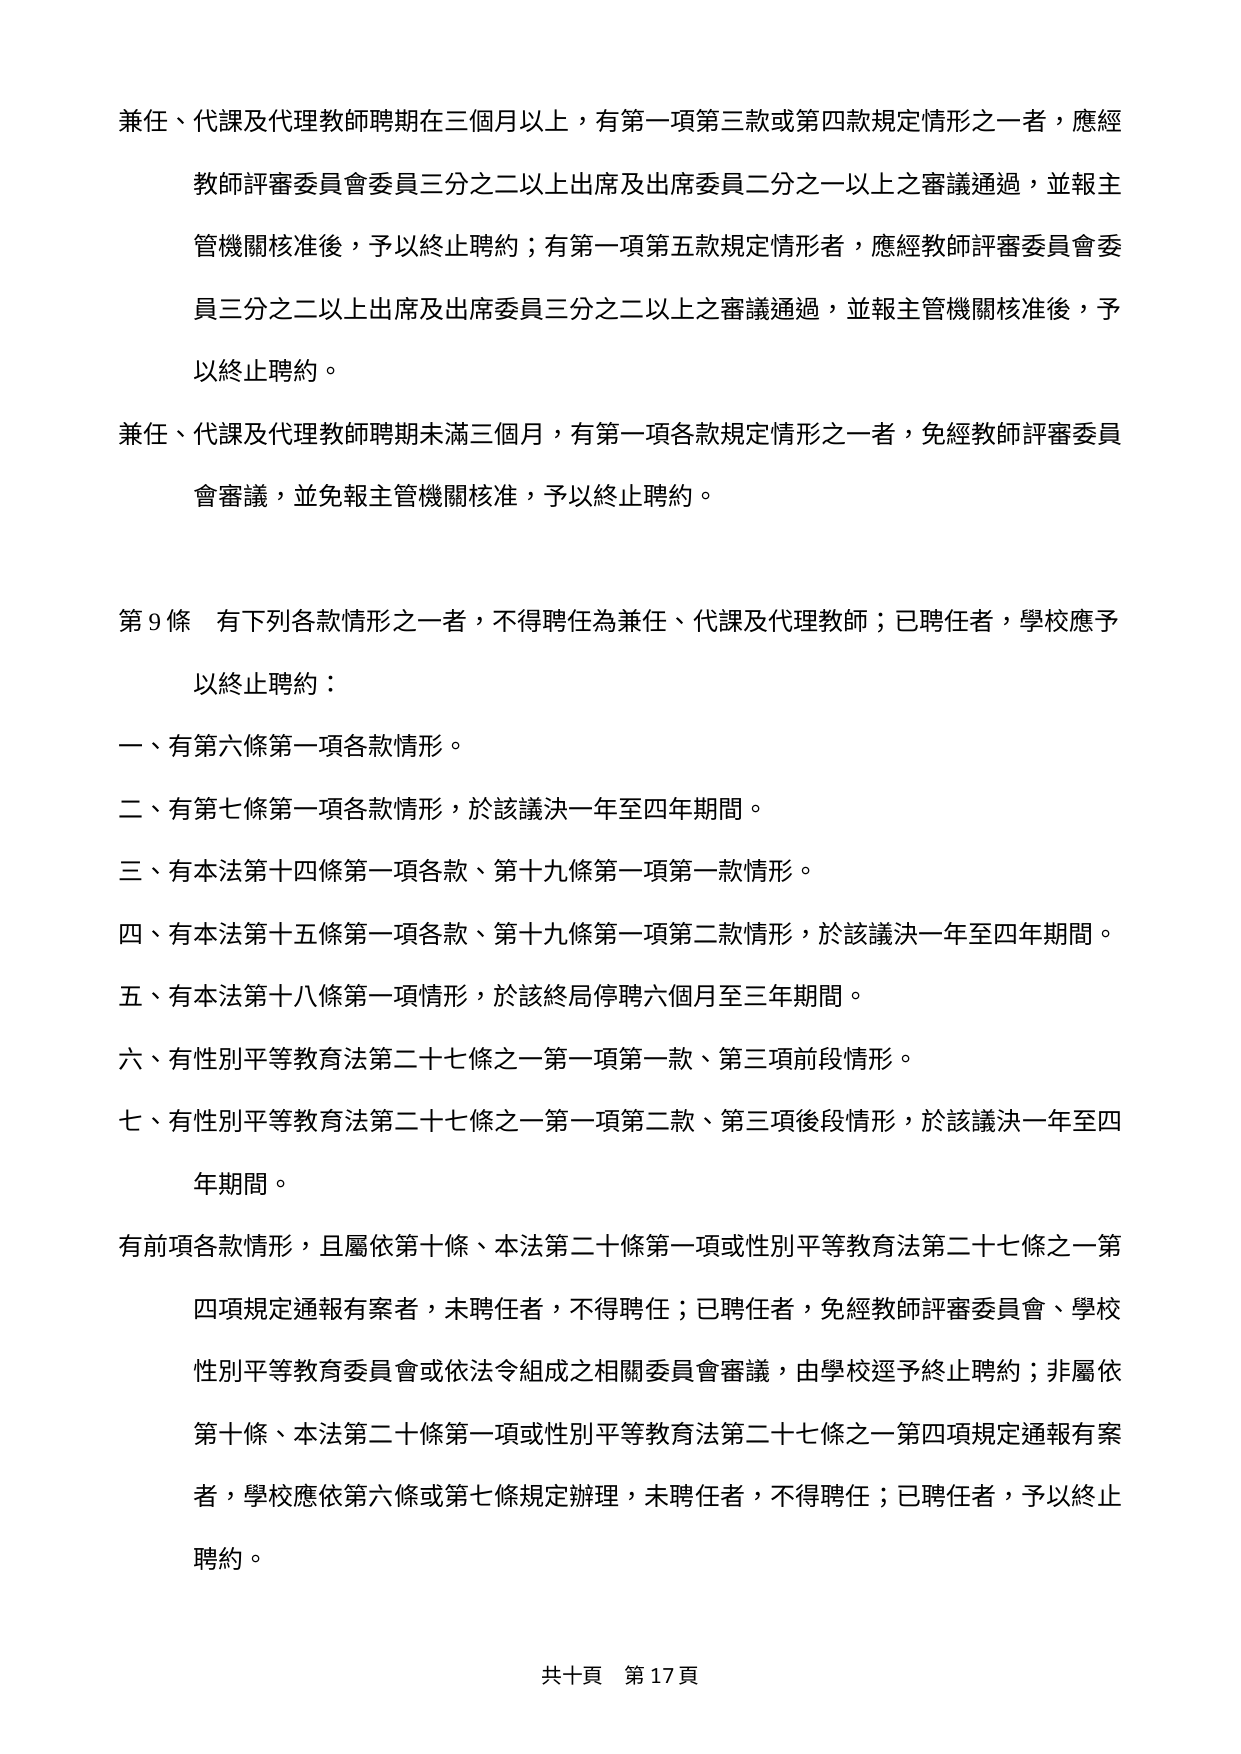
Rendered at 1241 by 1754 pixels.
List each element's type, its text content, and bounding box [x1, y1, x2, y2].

text 五、有本法第十八條第一項情形，於該終局停聘六個月至三年期間。 [118, 953, 1122, 1016]
text 第9條 有下列各款情形之一者，不得聘任為兼任、代課及代理教師；已聘任者，學校應予以終止聘約： [118, 578, 1122, 703]
text 兼任、代課及代理教師聘期未滿三個月，有第一項各款規定情形之一者，免經教師評審委員會審議，並免報主管機關核准，予以終止聘約。 [118, 391, 1122, 516]
text 三、有本法第十四條第一項各款、第十九條第一項第一款情形。 [118, 828, 1122, 891]
text 有前項各款情形，且屬依第十條、本法第二十條第一項或性別平等教育法第二十七條之一第四項規定通報有案者，未聘任者，不得聘任；已聘任者，免經教師評審委員會、學校性別平等教育委員會或依法令組成之相關委員會審議，由學校逕予終止聘約；非屬依第十條、本法第二十條第一項或性別平等教育法第二十七條之一第四項規定通報有案者，學校應依第六條或第七條規定辦理，未聘任者，不得聘任；已聘任者，予以終止聘約。 [118, 1203, 1122, 1578]
text 七、有性別平等教育法第二十七條之一第一項第二款、第三項後段情形，於該議決一年至四年期間。 [118, 1078, 1122, 1203]
text 二、有第七條第一項各款情形，於該議決一年至四年期間。 [118, 766, 1122, 828]
text 一、有第六條第一項各款情形。 [118, 703, 1122, 766]
text 兼任、代課及代理教師聘期在三個月以上，有第一項第三款或第四款規定情形之一者，應經教師評審委員會委員三分之二以上出席及出席委員二分之一以上之審議通過，並報主管機關核准後，予以終止聘約；有第一項第五款規定情形者，應經教師評審委員會委員三分之二以上出席及出席委員三分之二以上之審議通過，並報主管機關核准後，予以終止聘約。 [118, 78, 1122, 391]
text 四、有本法第十五條第一項各款、第十九條第一項第二款情形，於該議決一年至四年期間。 [118, 891, 1122, 953]
text 六、有性別平等教育法第二十七條之一第一項第一款、第三項前段情形。 [118, 1016, 1122, 1078]
